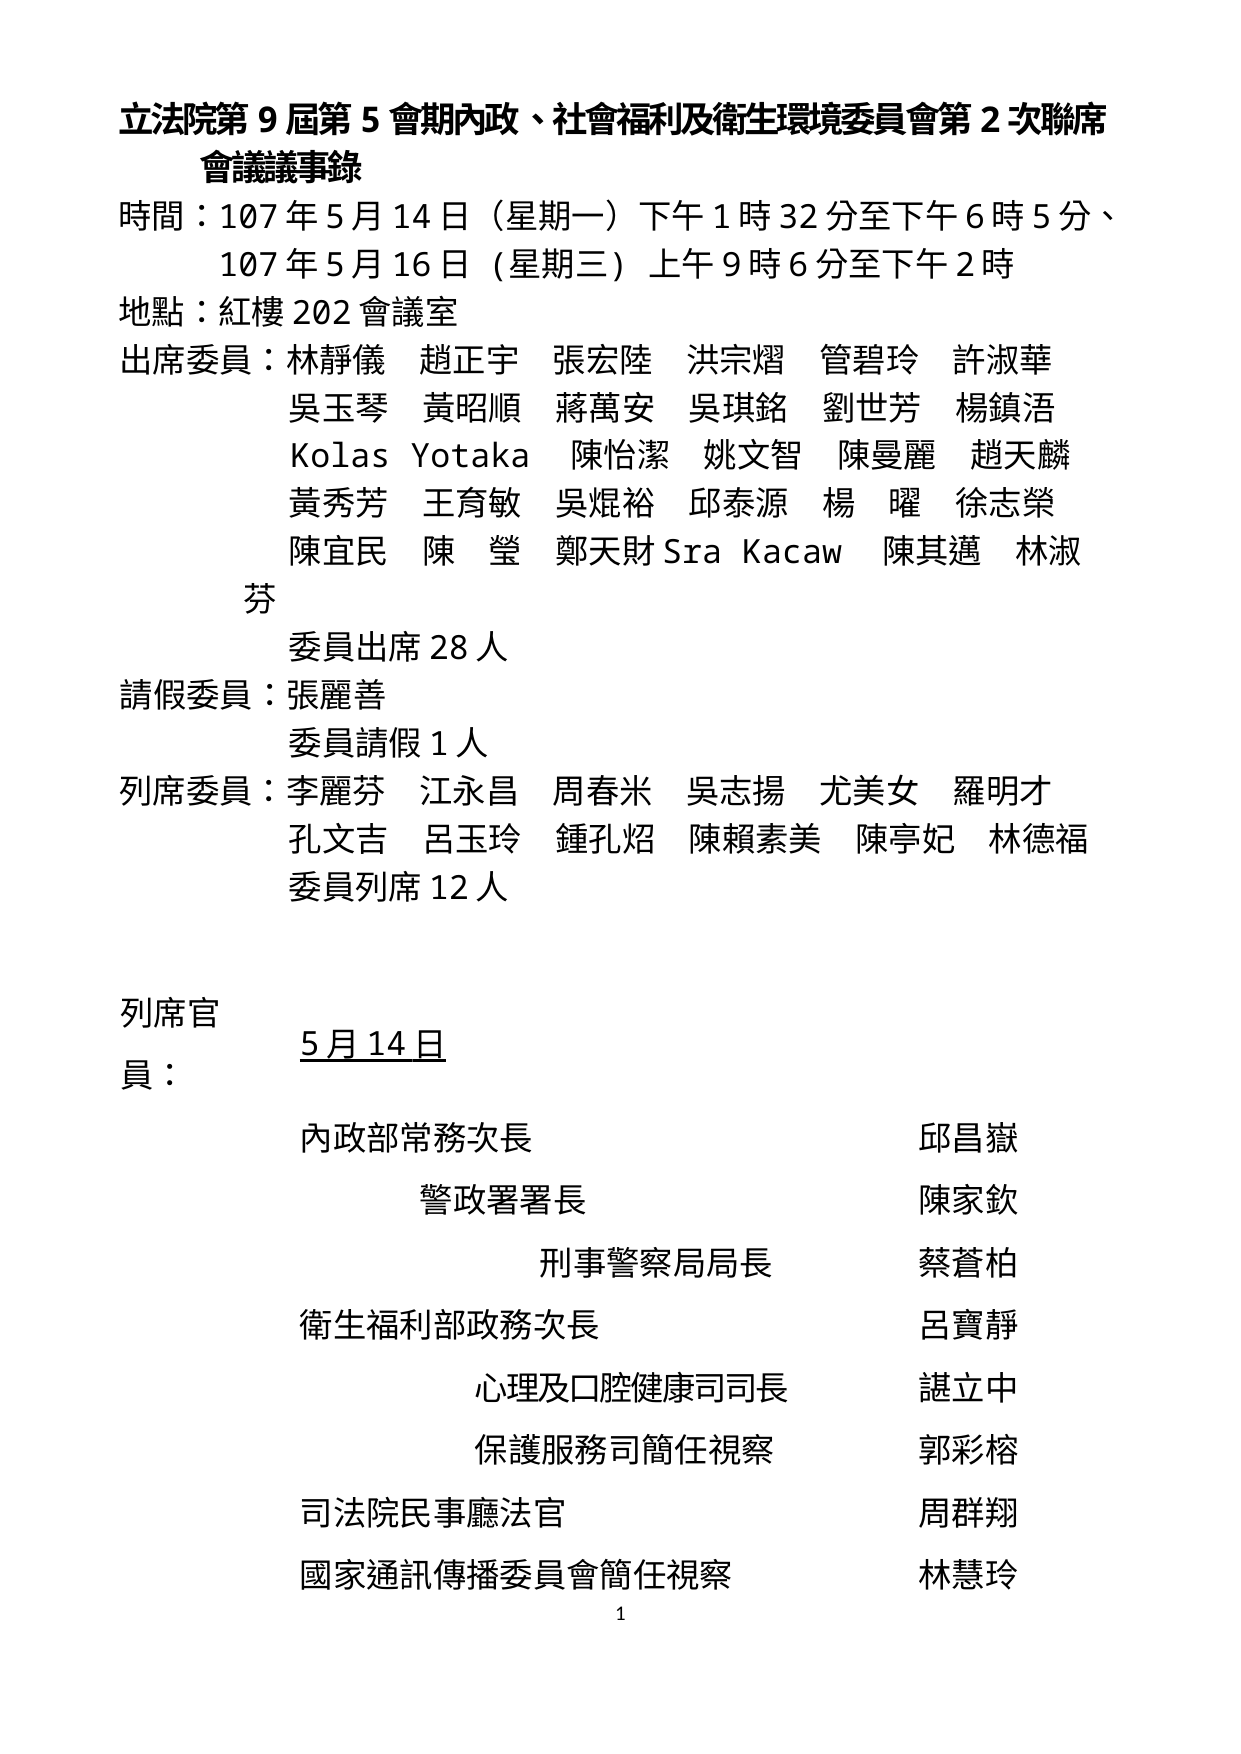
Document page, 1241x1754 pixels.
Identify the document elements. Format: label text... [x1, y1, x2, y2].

table_cell 呂寶靜 [907, 1282, 1053, 1344]
text Kolas Yotaka 陳怡潔 姚文智 陳曼麗 趙天麟 [243, 429, 1093, 477]
table_cell 蔡蒼柏 [907, 1219, 1053, 1282]
table_cell [109, 1532, 288, 1594]
table_cell [109, 1282, 288, 1344]
text 陳宜民 陳 瑩 鄭天財Sra Kacaw 陳其邁 林淑芬 [243, 525, 1093, 621]
table_cell 諶立中 [907, 1344, 1053, 1407]
table_cell 保護服務司簡任視察 [288, 1407, 907, 1469]
text 出席委員：林靜儀 趙正宇 張宏陸 洪宗熠 管碧玲 許淑華 [119, 334, 1093, 382]
table_header 5月14日 [288, 969, 907, 1094]
table_cell 刑事警察局局長 [288, 1219, 907, 1282]
text 請假委員：張麗善 [119, 669, 1093, 717]
text 委員列席12人 [243, 861, 1093, 909]
table_cell [109, 1094, 288, 1157]
table_cell [109, 1407, 288, 1469]
table_cell 心理及口腔健康司司長 [288, 1344, 907, 1407]
table_cell 內政部常務次長 [288, 1094, 907, 1157]
table_cell 林慧玲 [907, 1532, 1053, 1594]
text 委員請假1人 [243, 717, 1093, 765]
text 黃秀芳 王育敏 吳焜裕 邱泰源 楊 曜 徐志榮 [243, 477, 1093, 525]
table_cell 邱昌嶽 [907, 1094, 1053, 1157]
text 孔文吉 呂玉玲 鍾孔炤 陳賴素美 陳亭妃 林德福 [243, 813, 1093, 861]
table_cell [109, 1219, 288, 1282]
text 列席委員：李麗芬 江永昌 周春米 吳志揚 尤美女 羅明才 [119, 765, 1137, 813]
table_cell 郭彩榕 [907, 1407, 1053, 1469]
table_cell 周群翔 [907, 1469, 1053, 1532]
text 時間：107年5月14日（星期一）下午1時32分至下午6時5分、 [118, 190, 1122, 238]
text 吳玉琴 黃昭順 蔣萬安 吳琪銘 劉世芳 楊鎮浯 [243, 382, 1093, 429]
table_header 列席官員： [109, 969, 288, 1094]
text 107年5月16日 (星期三) 上午9時6分至下午2時 [218, 238, 1122, 286]
table_cell [109, 1157, 288, 1219]
table_cell 陳家欽 [907, 1157, 1053, 1219]
table_cell 國家通訊傳播委員會簡任視察 [288, 1532, 907, 1594]
table_cell 警政署署長 [288, 1157, 907, 1219]
table_cell [109, 1344, 288, 1407]
text 地點：紅樓202會議室 [118, 286, 1122, 334]
table_cell 衛生福利部政務次長 [288, 1282, 907, 1344]
table_cell [109, 1469, 288, 1532]
text 委員出席28人 [243, 621, 1093, 669]
text 立法院第9屆第5會期內政、社會福利及衛生環境委員會第2次聯席會議議事錄 [118, 94, 1122, 190]
table_header [907, 969, 1053, 1094]
table_cell 司法院民事廳法官 [288, 1469, 907, 1532]
